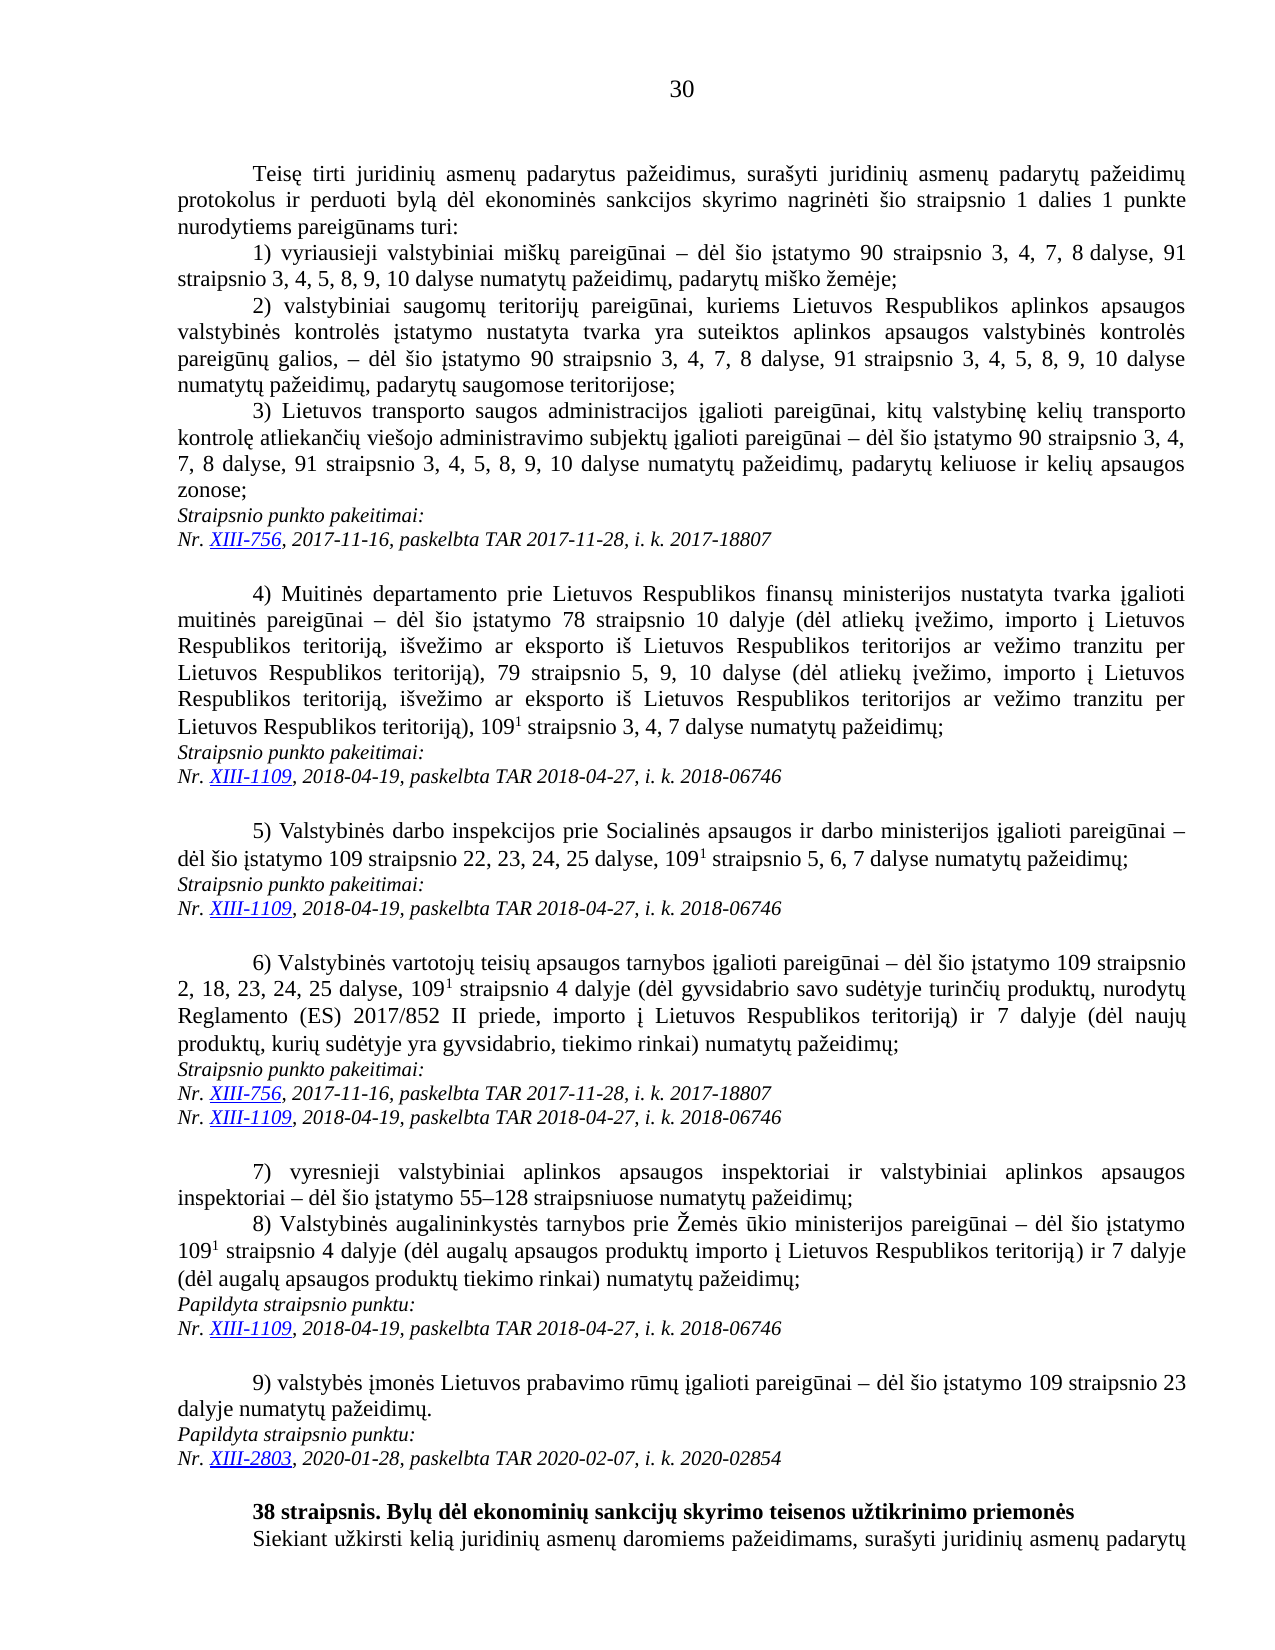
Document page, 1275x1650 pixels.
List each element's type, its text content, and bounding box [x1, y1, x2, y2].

text Papildyta straipsnio punktu: [177, 1421, 1186, 1446]
text Straipsnio punkto pakeitimai: [177, 1057, 1186, 1081]
text Nr. XIII-1109, 2018-04-19, paskelbta TAR 2018-04-27, i. k. 2018-06746 [177, 1316, 1186, 1340]
text 3) Lietuvos transporto saugos administracijos įgalioti pareigūnai, kitų valstybinę kelių transporto kontrolę atliekančių viešojo administravimo subjektų įgalioti pareigūnai – dėl šio įstatymo 90 straipsnio 3, 4, 7, 8 dalyse, 91 straipsnio 3, 4, 5, 8, 9, 10 dalyse numatytų pažeidimų, padarytų keliuose ir kelių apsaugos zonose; [177, 397, 1186, 503]
text 8) Valstybinės augalininkystės tarnybos prie Žemės ūkio ministerijos pareigūnai – dėl šio įstatymo 1091 straipsnio 4 dalyje (dėl augalų apsaugos produktų importo į Lietuvos Respublikos teritoriją) ir 7 dalyje (dėl augalų apsaugos produktų tiekimo rinkai) numatytų pažeidimų; [177, 1210, 1186, 1292]
text 4) Muitinės departamento prie Lietuvos Respublikos finansų ministerijos nustatyta tvarka įgalioti muitinės pareigūnai – dėl šio įstatymo 78 straipsnio 10 dalyje (dėl atliekų įvežimo, importo į Lietuvos Respublikos teritoriją, išvežimo ar eksporto iš Lietuvos Respublikos teritorijos ar vežimo tranzitu per Lietuvos Respublikos teritoriją), 79 straipsnio 5, 9, 10 dalyse (dėl atliekų įvežimo, importo į Lietuvos Respublikos teritoriją, išvežimo ar eksporto iš Lietuvos Respublikos teritorijos ar vežimo tranzitu per Lietuvos Respublikos teritoriją), 1091 straipsnio 3, 4, 7 dalyse numatytų pažeidimų; [177, 579, 1186, 740]
text 6) Valstybinės vartotojų teisių apsaugos tarnybos įgalioti pareigūnai – dėl šio įstatymo 109 straipsnio 2, 18, 23, 24, 25 dalyse, 1091 straipsnio 4 dalyje (dėl gyvsidabrio savo sudėtyje turinčių produktų, nurodytų Reglamento (ES) 2017/852 II priede, importo į Lietuvos Respublikos teritoriją) ir 7 dalyje (dėl naujų produktų, kurių sudėtyje yra gyvsidabrio, tiekimo rinkai) numatytų pažeidimų; [177, 949, 1186, 1057]
text Nr. XIII-1109, 2018-04-19, paskelbta TAR 2018-04-27, i. k. 2018-06746 [177, 764, 1186, 788]
text Nr. XIII-1109, 2018-04-19, paskelbta TAR 2018-04-27, i. k. 2018-06746 [177, 1105, 1186, 1129]
text Straipsnio punkto pakeitimai: [177, 872, 1186, 896]
text 38 straipsnis. Bylų dėl ekonominių sankcijų skyrimo teisenos užtikrinimo priemonės [177, 1498, 1186, 1525]
text Nr. XIII-1109, 2018-04-19, paskelbta TAR 2018-04-27, i. k. 2018-06746 [177, 896, 1186, 920]
text Nr. XIII-756, 2017-11-16, paskelbta TAR 2017-11-28, i. k. 2017-18807 [177, 527, 1186, 551]
text 1) vyriausieji valstybiniai miškų pareigūnai – dėl šio įstatymo 90 straipsnio 3, 4, 7, 8 dalyse, 91 straipsnio 3, 4, 5, 8, 9, 10 dalyse numatytų pažeidimų, padarytų miško žemėje; [177, 239, 1186, 292]
text 9) valstybės įmonės Lietuvos prabavimo rūmų įgalioti pareigūnai – dėl šio įstatymo 109 straipsnio 23 dalyje numatytų pažeidimų. [177, 1369, 1186, 1421]
text 5) Valstybinės darbo inspekcijos prie Socialinės apsaugos ir darbo ministerijos įgalioti pareigūnai – dėl šio įstatymo 109 straipsnio 22, 23, 24, 25 dalyse, 1091 straipsnio 5, 6, 7 dalyse numatytų pažeidimų; [177, 817, 1186, 872]
text Siekiant užkirsti kelią juridinių asmenų daromiems pažeidimams, surašyti juridinių asmenų padarytų [177, 1525, 1186, 1551]
text Papildyta straipsnio punktu: [177, 1292, 1186, 1316]
text Nr. XIII-2803, 2020-01-28, paskelbta TAR 2020-02-07, i. k. 2020-02854 [177, 1446, 1186, 1469]
text Straipsnio punkto pakeitimai: [177, 740, 1186, 764]
text 2) valstybiniai saugomų teritorijų pareigūnai, kuriems Lietuvos Respublikos aplinkos apsaugos valstybinės kontrolės įstatymo nustatyta tvarka yra suteiktos aplinkos apsaugos valstybinės kontrolės pareigūnų galios, – dėl šio įstatymo 90 straipsnio 3, 4, 7, 8 dalyse, 91 straipsnio 3, 4, 5, 8, 9, 10 dalyse numatytų pažeidimų, padarytų saugomose teritorijose; [177, 292, 1186, 397]
text Nr. XIII-756, 2017-11-16, paskelbta TAR 2017-11-28, i. k. 2017-18807 [177, 1081, 1186, 1105]
text 7) vyresnieji valstybiniai aplinkos apsaugos inspektoriai ir valstybiniai aplinkos apsaugos inspektoriai – dėl šio įstatymo 55–128 straipsniuose numatytų pažeidimų; [177, 1158, 1186, 1210]
text Teisę tirti juridinių asmenų padarytus pažeidimus, surašyti juridinių asmenų padarytų pažeidimų protokolus ir perduoti bylą dėl ekonominės sankcijos skyrimo nagrinėti šio straipsnio 1 dalies 1 punkte nurodytiems pareigūnams turi: [177, 160, 1186, 239]
text Straipsnio punkto pakeitimai: [177, 503, 1186, 527]
